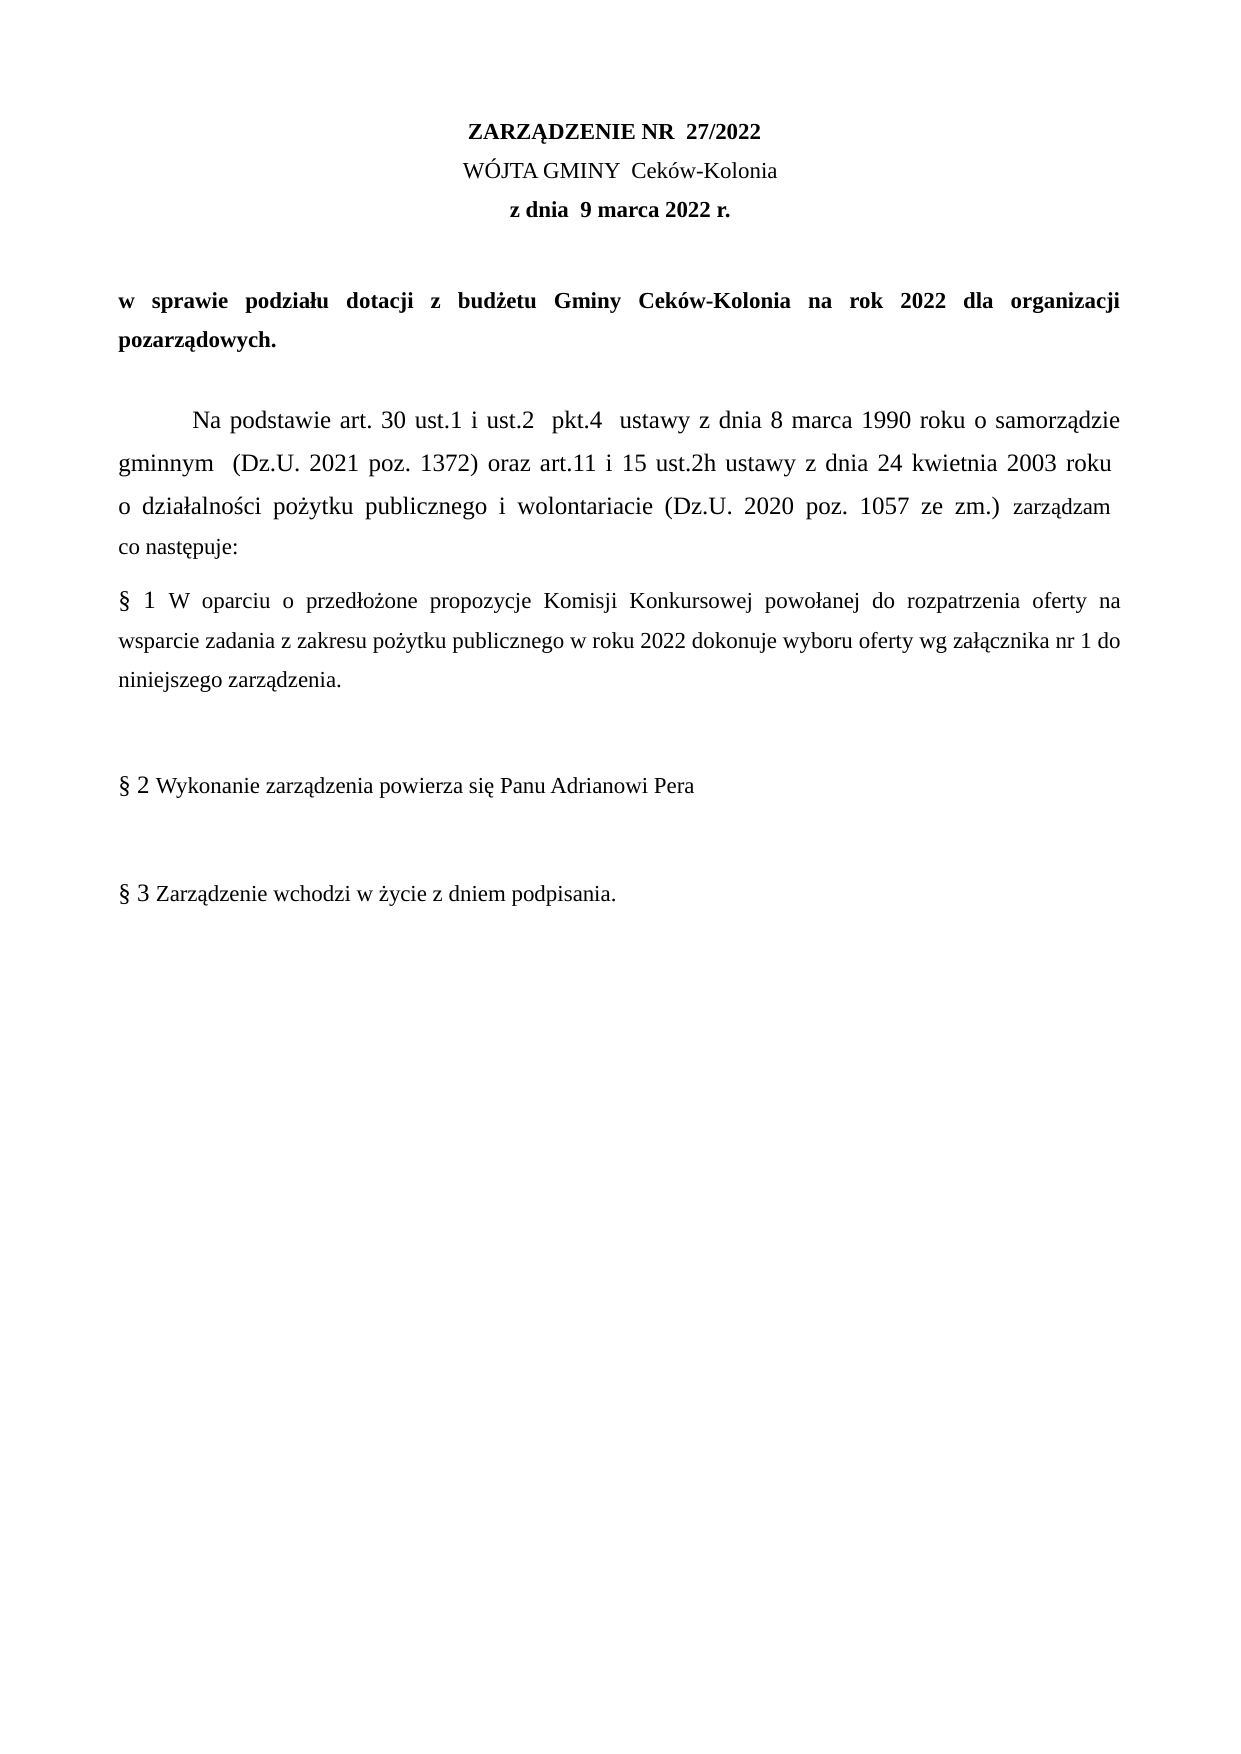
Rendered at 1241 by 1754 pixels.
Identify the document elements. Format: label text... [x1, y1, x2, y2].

text z dnia 9 marca 2022 r. [118, 196, 1122, 222]
text § 1 W oparciu o przedłożone propozycje Komisji Konkursowej powołanej do rozpatrzenia oferty na wsparcie zadania z zakresu pożytku publicznego w roku 2022 dokonuje wyboru oferty wg załącznika nr 1 do niniejszego zarządzenia. [118, 585, 1122, 693]
text ZARZĄDZENIE NR 27/2022 [118, 118, 1122, 144]
text Na podstawie art. 30 ust.1 i ust.2 pkt.4 ustawy z dnia 8 marca 1990 roku o samorządzie gminnym (Dz.U. 2021 poz. 1372) oraz art.11 i 15 ust.2h ustawy z dnia 24 kwietnia 2003 roku o działalności pożytku publicznego i wolontariacie (Dz.U. 2020 poz. 1057 ze zm.) zarządzam co następuje: [118, 405, 1122, 559]
text WÓJTA GMINY Ceków-Kolonia [118, 157, 1122, 183]
text § 3 Zarządzenie wchodzi w życie z dniem podpisania. [118, 878, 1122, 907]
text § 2 Wykonanie zarządzenia powierza się Panu Adrianowi Pera [118, 771, 1122, 799]
text w sprawie podziału dotacji z budżetu Gminy Ceków-Kolonia na rok 2022 dla organizacji pozarządowych. [118, 287, 1122, 352]
